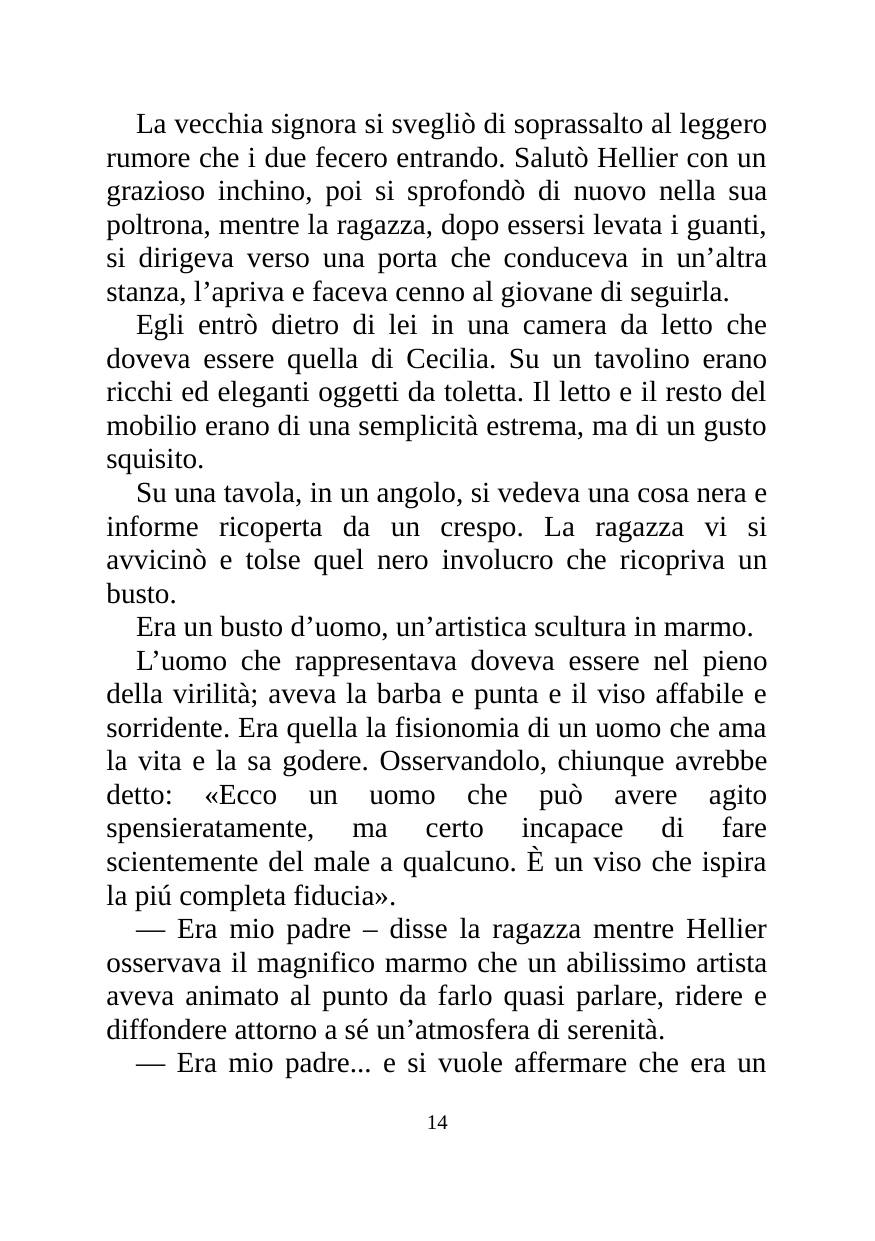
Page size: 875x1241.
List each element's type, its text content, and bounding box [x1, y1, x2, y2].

text L’uomo che rappresentava doveva essere nel pieno della virilità; aveva la barba e punta e il viso affabile e sorridente. Era quella la fisionomia di un uomo che ama la vita e la sa godere. Osservandolo, chiunque avrebbe detto: «Ecco un uomo che può avere agito spensieratamente, ma certo incapace di fare scientemente del male a qualcuno. È un viso che ispira la piú completa fiducia». [106, 643, 768, 911]
text — Era mio padre – disse la ragazza mentre Hellier osservava il magnifico marmo che un abilissimo artista aveva animato al punto da farlo quasi parlare, ridere e diffondere attorno a sé un’atmosfera di serenità. [106, 911, 768, 1045]
text Egli entrò dietro di lei in una camera da letto che doveva essere quella di Cecilia. Su un tavolino erano ricchi ed eleganti oggetti da toletta. Il letto e il resto del mobilio erano di una semplicità estrema, ma di un gusto squisito. [106, 307, 768, 475]
text Era un busto d’uomo, un’artistica scultura in marmo. [106, 609, 768, 643]
text La vecchia signora si svegliò di soprassalto al leggero rumore che i due fecero entrando. Salutò Hellier con un grazioso inchino, poi si sprofondò di nuovo nella sua poltrona, mentre la ragazza, dopo essersi levata i guanti, si dirigeva verso una porta che conduceva in un’altra stanza, l’apriva e faceva cenno al giovane di seguirla. [106, 106, 768, 307]
text Su una tavola, in un angolo, si vedeva una cosa nera e informe ricoperta da un crespo. La ragazza vi si avvicinò e tolse quel nero involucro che ricopriva un busto. [106, 475, 768, 609]
text — Era mio padre... e si vuole affermare che era un [106, 1045, 768, 1079]
